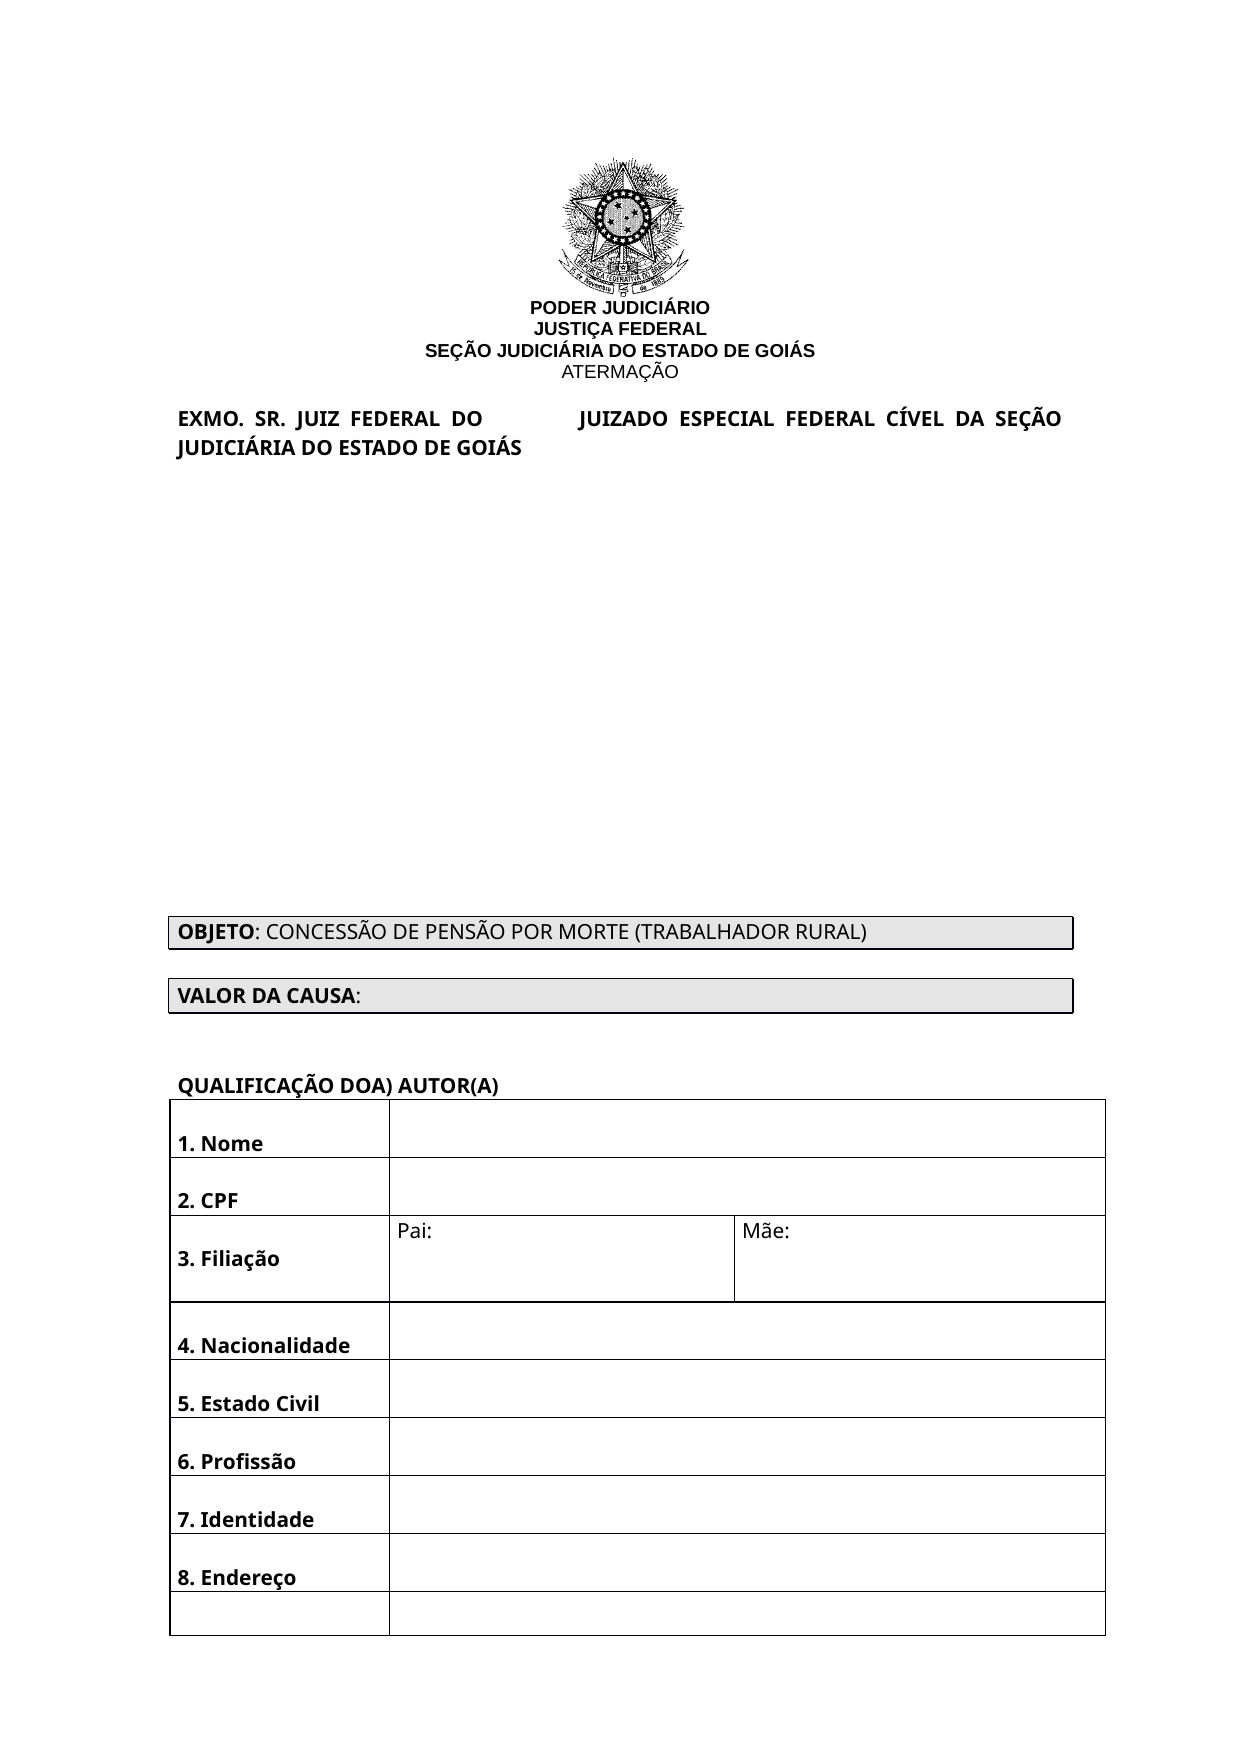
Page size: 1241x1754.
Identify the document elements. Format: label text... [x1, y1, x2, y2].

table_cell [171, 1592, 389, 1635]
table_header 1. Nome [171, 1100, 389, 1157]
table_cell 6. Profissão [171, 1418, 389, 1475]
table_cell [390, 1476, 1105, 1533]
subtitle OBJETO: CONCESSÃO DE PENSÃO POR MORTE (TRABALHADOR RURAL) [169, 917, 1072, 948]
text SEÇÃO JUDICIÁRIA DO ESTADO DE GOIÁS [177, 339, 1063, 361]
text JUSTIÇA FEDERAL [177, 318, 1063, 339]
table_cell 3. Filiação [171, 1216, 389, 1301]
table_cell 8. Endereço [171, 1534, 389, 1591]
text EXMO. SR. JUIZ FEDERAL DO JUIZADO ESPECIAL FEDERAL CÍVEL DA SEÇÃO JUDICIÁRIA DO ESTADO DE GOIÁS [177, 404, 1063, 461]
picture [553, 149, 690, 297]
table_cell [390, 1418, 1105, 1475]
text PODER JUDICIÁRIO [177, 296, 1063, 318]
text ATERMAÇÃO [177, 361, 1063, 383]
text QUALIFICAÇÃO DOA) AUTOR(A) [177, 1071, 1063, 1099]
table_cell 2. CPF [171, 1158, 389, 1215]
table_cell [390, 1303, 1105, 1359]
table_cell [390, 1592, 1105, 1635]
table_cell Mãe: [735, 1216, 1105, 1301]
table_cell 5. Estado Civil [171, 1360, 389, 1417]
table_cell 7. Identidade [171, 1476, 389, 1533]
table_cell Pai: [390, 1216, 734, 1301]
table_cell [390, 1158, 1105, 1215]
table_header [390, 1100, 1105, 1157]
table_cell [390, 1534, 1105, 1591]
table_cell [390, 1360, 1105, 1417]
subtitle VALOR DA CAUSA: [169, 979, 1072, 1012]
table_cell 4. Nacionalidade [171, 1303, 389, 1359]
